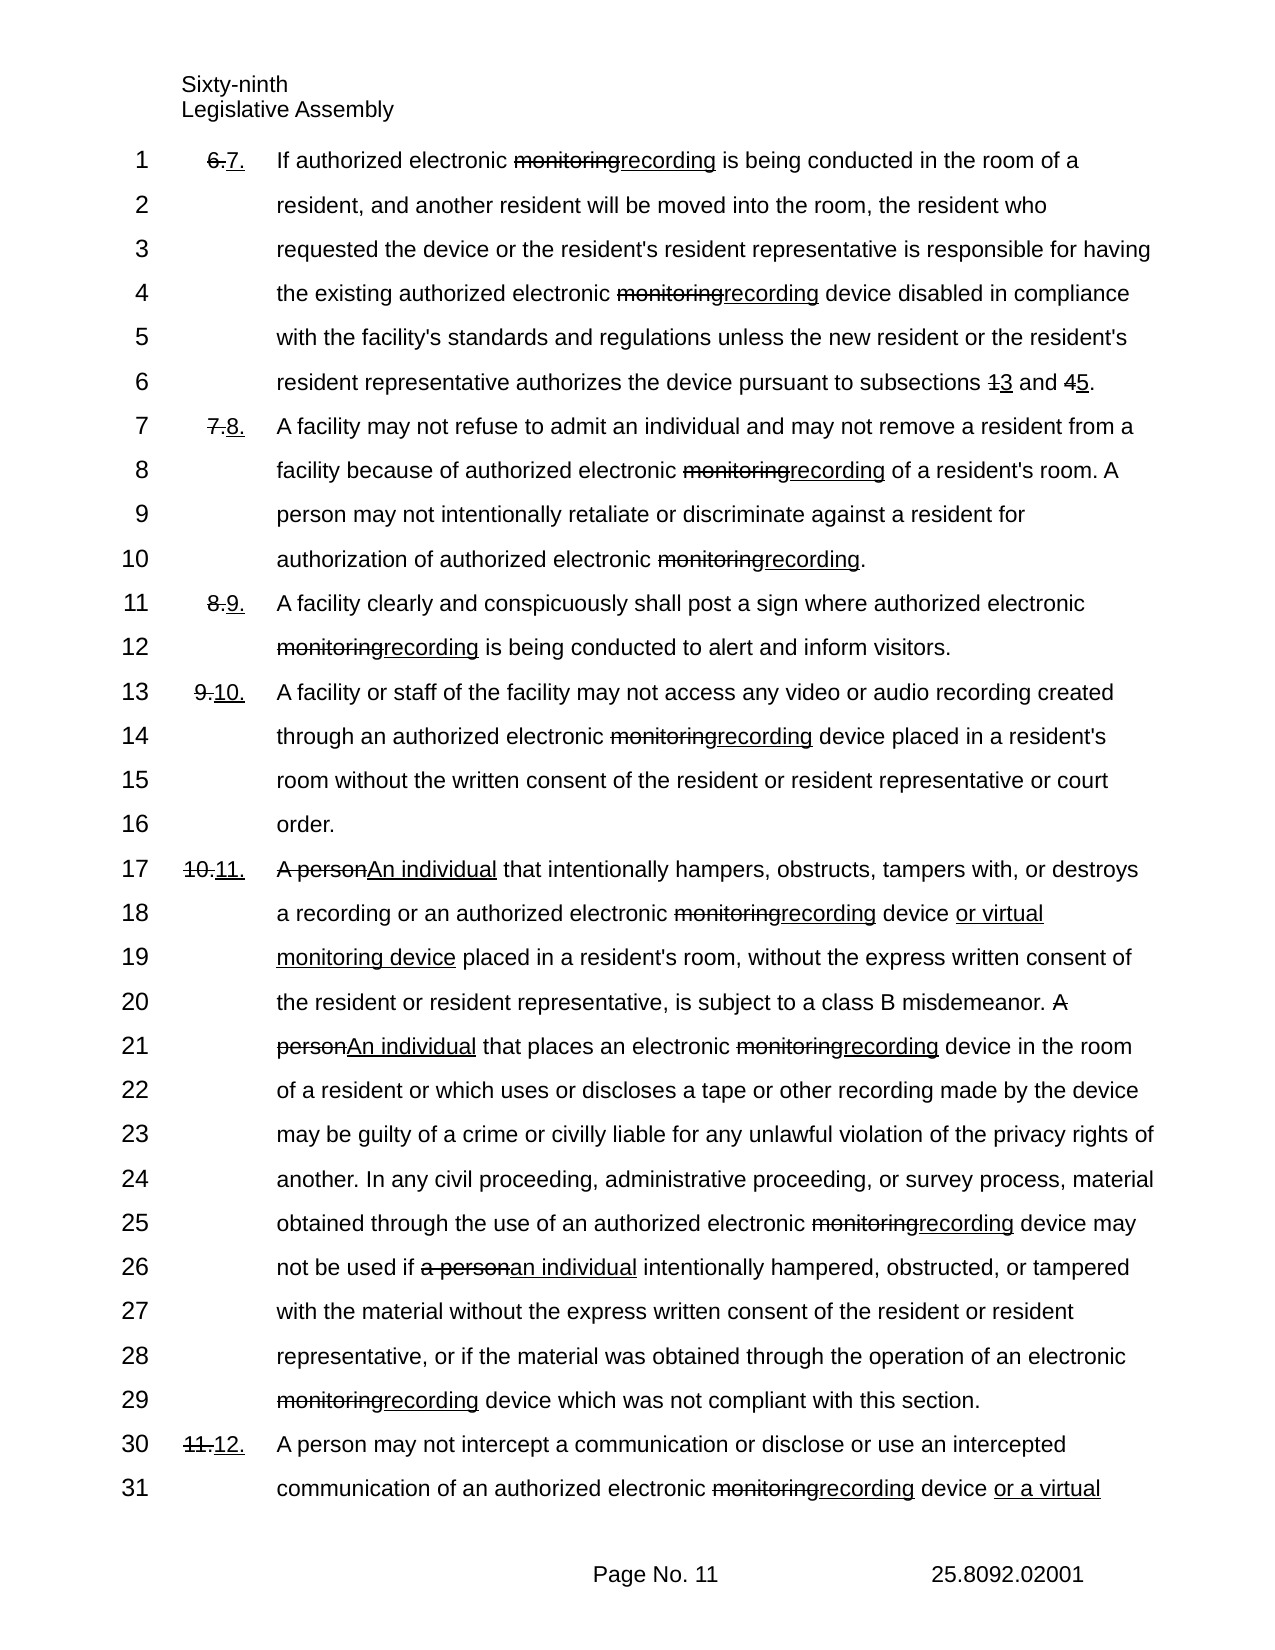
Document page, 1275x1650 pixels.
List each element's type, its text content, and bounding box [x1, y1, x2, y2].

text 10.11. A personAn individual that intentionally hampers, obstructs, tampers with, or destroys a recording or an authorized electronic monitoringrecording device or virtual monitoring device placed in a resident's room, without the express written consent of the resident or resident representative, is subject to a class B misdemeanor. A personAn individual that places an electronic monitoringrecording device in the room of a resident or which uses or discloses a tape or other recording made by the device may be guilty of a crime or civilly liable for any unlawful violation of the privacy rights of another. In any civil proceeding, administrative proceeding, or survey process, material obtained through the use of an authorized electronic monitoringrecording device may not be used if a personan individual intentionally hampered, obstructed, or tampered with the material without the express written consent of the resident or resident representative, or if the material was obtained through the operation of an electronic monitoringrecording device which was not compliant with this section. [181, 842, 1154, 1417]
text 9.10. A facility or staff of the facility may not access any video or audio recording created through an authorized electronic monitoringrecording device placed in a resident's room without the written consent of the resident or resident representative or court order. [181, 664, 1154, 842]
text 6.7. If authorized electronic monitoringrecording is being conducted in the room of a resident, and another resident will be moved into the room, the resident who requested the device or the resident's resident representative is responsible for having the existing authorized electronic monitoringrecording device disabled in compliance with the facility's standards and regulations unless the new resident or the resident's resident representative authorizes the device pursuant to subsections 13 and 45. [181, 133, 1154, 399]
text 7.8. A facility may not refuse to admit an individual and may not remove a resident from a facility because of authorized electronic monitoringrecording of a resident's room. A person may not intentionally retaliate or discriminate against a resident for authorization of authorized electronic monitoringrecording. [181, 399, 1154, 576]
text 11.12. A person may not intercept a communication or disclose or use an intercepted communication of an authorized electronic monitoringrecording device or a virtual [181, 1417, 1154, 1506]
text 8.9. A facility clearly and conspicuously shall post a sign where authorized electronic monitoringrecording is being conducted to alert and inform visitors. [181, 576, 1154, 664]
